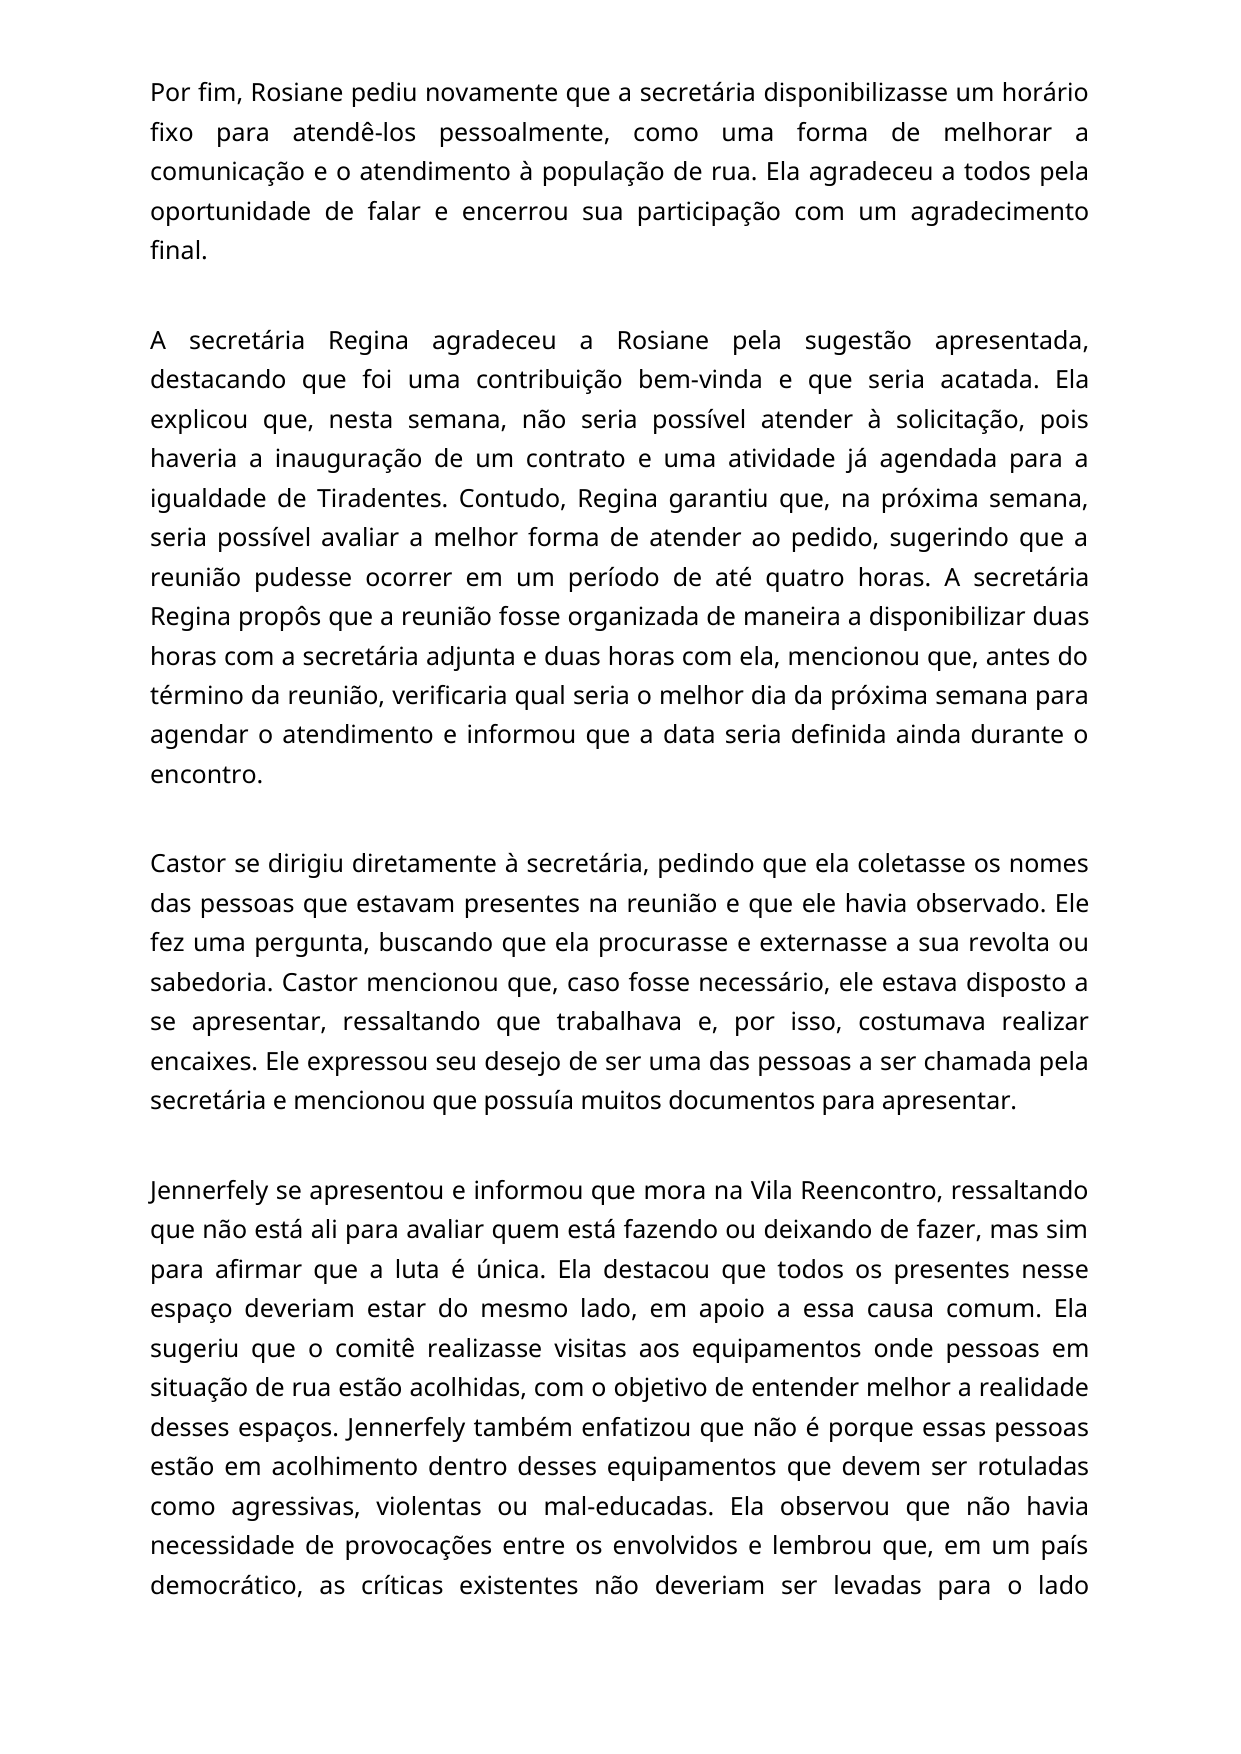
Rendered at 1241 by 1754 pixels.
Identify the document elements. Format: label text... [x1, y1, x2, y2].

text Castor se dirigiu diretamente à secretária, pedindo que ela coletasse os nomes das pessoas que estavam presentes na reunião e que ele havia observado. Ele fez uma pergunta, buscando que ela procurasse e externasse a sua revolta ou sabedoria. Castor mencionou que, caso fosse necessário, ele estava disposto a se apresentar, ressaltando que trabalhava e, por isso, costumava realizar encaixes. Ele expressou seu desejo de ser uma das pessoas a ser chamada pela secretária e mencionou que possuía muitos documentos para apresentar. [150, 846, 1090, 1117]
text Por fim, Rosiane pediu novamente que a secretária disponibilizasse um horário fixo para atendê-los pessoalmente, como uma forma de melhorar a comunicação e o atendimento à população de rua. Ela agradeceu a todos pela oportunidade de falar e encerrou sua participação com um agradecimento final. [150, 75, 1090, 267]
text A secretária Regina agradeceu a Rosiane pela sugestão apresentada, destacando que foi uma contribuição bem-vinda e que seria acatada. Ela explicou que, nesta semana, não seria possível atender à solicitação, pois haveria a inauguração de um contrato e uma atividade já agendada para a igualdade de Tiradentes. Contudo, Regina garantiu que, na próxima semana, seria possível avaliar a melhor forma de atender ao pedido, sugerindo que a reunião pudesse ocorrer em um período de até quatro horas. A secretária Regina propôs que a reunião fosse organizada de maneira a disponibilizar duas horas com a secretária adjunta e duas horas com ela, mencionou que, antes do término da reunião, verificaria qual seria o melhor dia da próxima semana para agendar o atendimento e informou que a data seria definida ainda durante o encontro. [150, 322, 1090, 791]
text Jennerfely se apresentou e informou que mora na Vila Reencontro, ressaltando que não está ali para avaliar quem está fazendo ou deixando de fazer, mas sim para afirmar que a luta é única. Ela destacou que todos os presentes nesse espaço deveriam estar do mesmo lado, em apoio a essa causa comum. Ela sugeriu que o comitê realizasse visitas aos equipamentos onde pessoas em situação de rua estão acolhidas, com o objetivo de entender melhor a realidade desses espaços. Jennerfely também enfatizou que não é porque essas pessoas estão em acolhimento dentro desses equipamentos que devem ser rotuladas como agressivas, violentas ou mal-educadas. Ela observou que não havia necessidade de provocações entre os envolvidos e lembrou que, em um país democrático, as críticas existentes não deveriam ser levadas para o lado [150, 1172, 1090, 1601]
